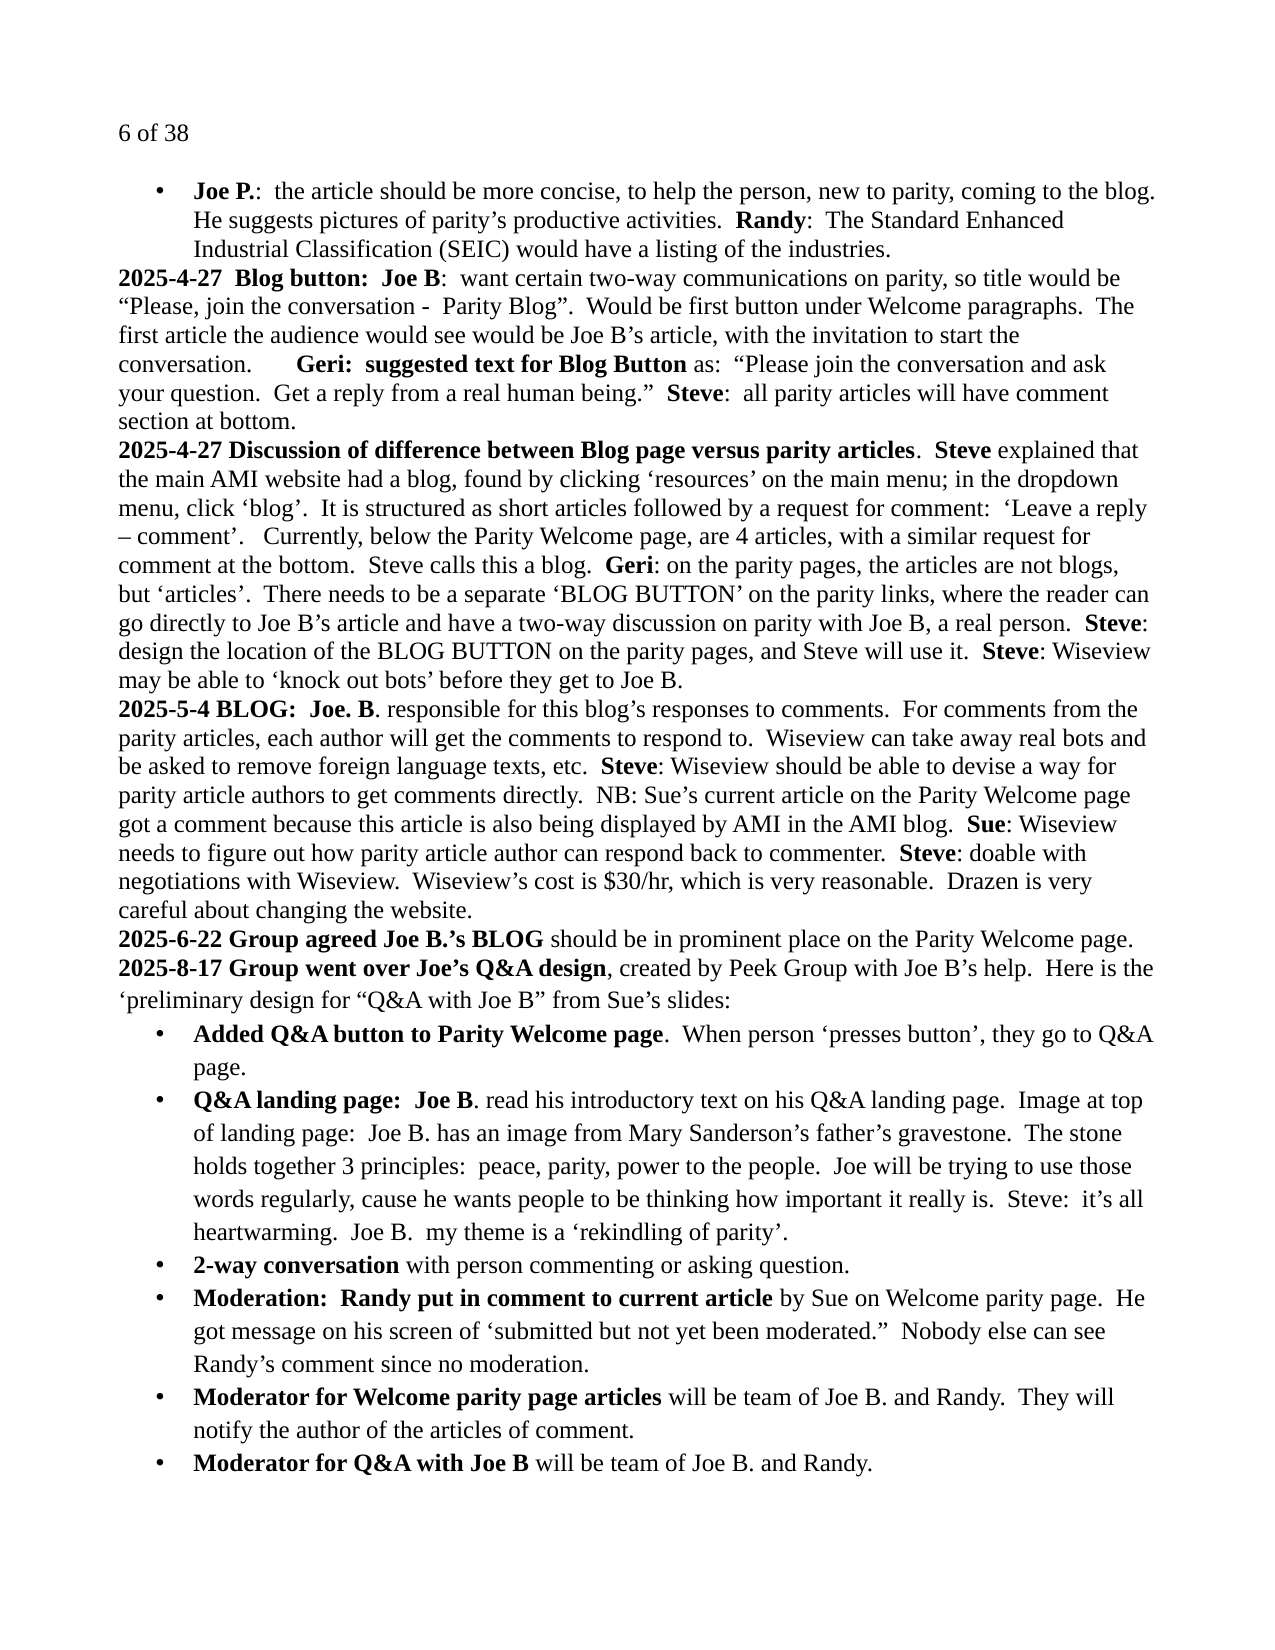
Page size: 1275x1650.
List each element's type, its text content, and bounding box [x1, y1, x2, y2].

text 2025-6-22 Group agreed Joe B.’s BLOG should be in prominent place on the Parity Welcome page. [118, 924, 1157, 953]
text 2025-4-27 Discussion of difference between Blog page versus parity articles. Steve explained that the main AMI website had a blog, found by clicking ‘resources’ on the main menu; in the dropdown menu, click ‘blog’. It is structured as short articles followed by a request for comment: ‘Leave a reply – comment’. Currently, below the Parity Welcome page, are 4 articles, with a similar request for comment at the bottom. Steve calls this a blog. Geri: on the parity pages, the articles are not blogs, but ‘articles’. There needs to be a separate ‘BLOG BUTTON’ on the parity links, where the reader can go directly to Joe B’s article and have a two-way discussion on parity with Joe B, a real person. Steve: design the location of the BLOG BUTTON on the parity pages, and Steve will use it. Steve: Wiseview may be able to ‘knock out bots’ before they get to Joe B. [118, 435, 1157, 694]
list Joe P.: the article should be more concise, to help the person, new to parity, coming to the blog. He suggests pictures of parity’s productive activities. Randy: The Standard Enhanced Industrial Classification (SEIC) would have a listing of the industries. [156, 176, 1157, 263]
list Moderator for Welcome parity page articles will be team of Joe B. and Randy. They will notify the author of the articles of comment. [156, 1382, 1157, 1444]
list Moderator for Q&A with Joe B will be team of Joe B. and Randy. [156, 1448, 1157, 1477]
text 2025-5-4 BLOG: Joe. B. responsible for this blog’s responses to comments. For comments from the parity articles, each author will get the comments to respond to. Wiseview can take away real bots and be asked to remove foreign language texts, etc. Steve: Wiseview should be able to devise a way for parity article authors to get comments directly. NB: Sue’s current article on the Parity Welcome page got a comment because this article is also being displayed by AMI in the AMI blog. Sue: Wiseview needs to figure out how parity article author can respond back to commenter. Steve: doable with negotiations with Wiseview. Wiseview’s cost is $30/hr, which is very reasonable. Drazen is very careful about changing the website. [118, 694, 1157, 924]
text 2025-4-27 Blog button: Joe B: want certain two-way communications on parity, so title would be “Please, join the conversation - Parity Blog”. Would be first button under Welcome paragraphs. The first article the audience would see would be Joe B’s article, with the invitation to start the conversation. Geri: suggested text for Blog Button as: “Please join the conversation and ask your question. Get a reply from a real human being.” Steve: all parity articles will have comment section at bottom. [118, 263, 1157, 435]
list Moderation: Randy put in comment to current article by Sue on Welcome parity page. He got message on his screen of ‘submitted but not yet been moderated.” Nobody else can see Randy’s comment since no moderation. [156, 1283, 1157, 1378]
list Q&A landing page: Joe B. read his introductory text on his Q&A landing page. Image at top of landing page: Joe B. has an image from Mary Sanderson’s father’s gravestone. The stone holds together 3 principles: peace, parity, power to the people. Joe will be trying to use those words regularly, cause he wants people to be thinking how important it really is. Steve: it’s all heartwarming. Joe B. my theme is a ‘rekindling of parity’. [156, 1085, 1157, 1246]
list Added Q&A button to Parity Welcome page. When person ‘presses button’, they go to Q&A page. [156, 1019, 1157, 1080]
text 2025-8-17 Group went over Joe’s Q&A design, created by Peek Group with Joe B’s help. Here is the ‘preliminary design for “Q&A with Joe B” from Sue’s slides: [118, 953, 1157, 1014]
list 2-way conversation with person commenting or asking question. [156, 1250, 1157, 1278]
